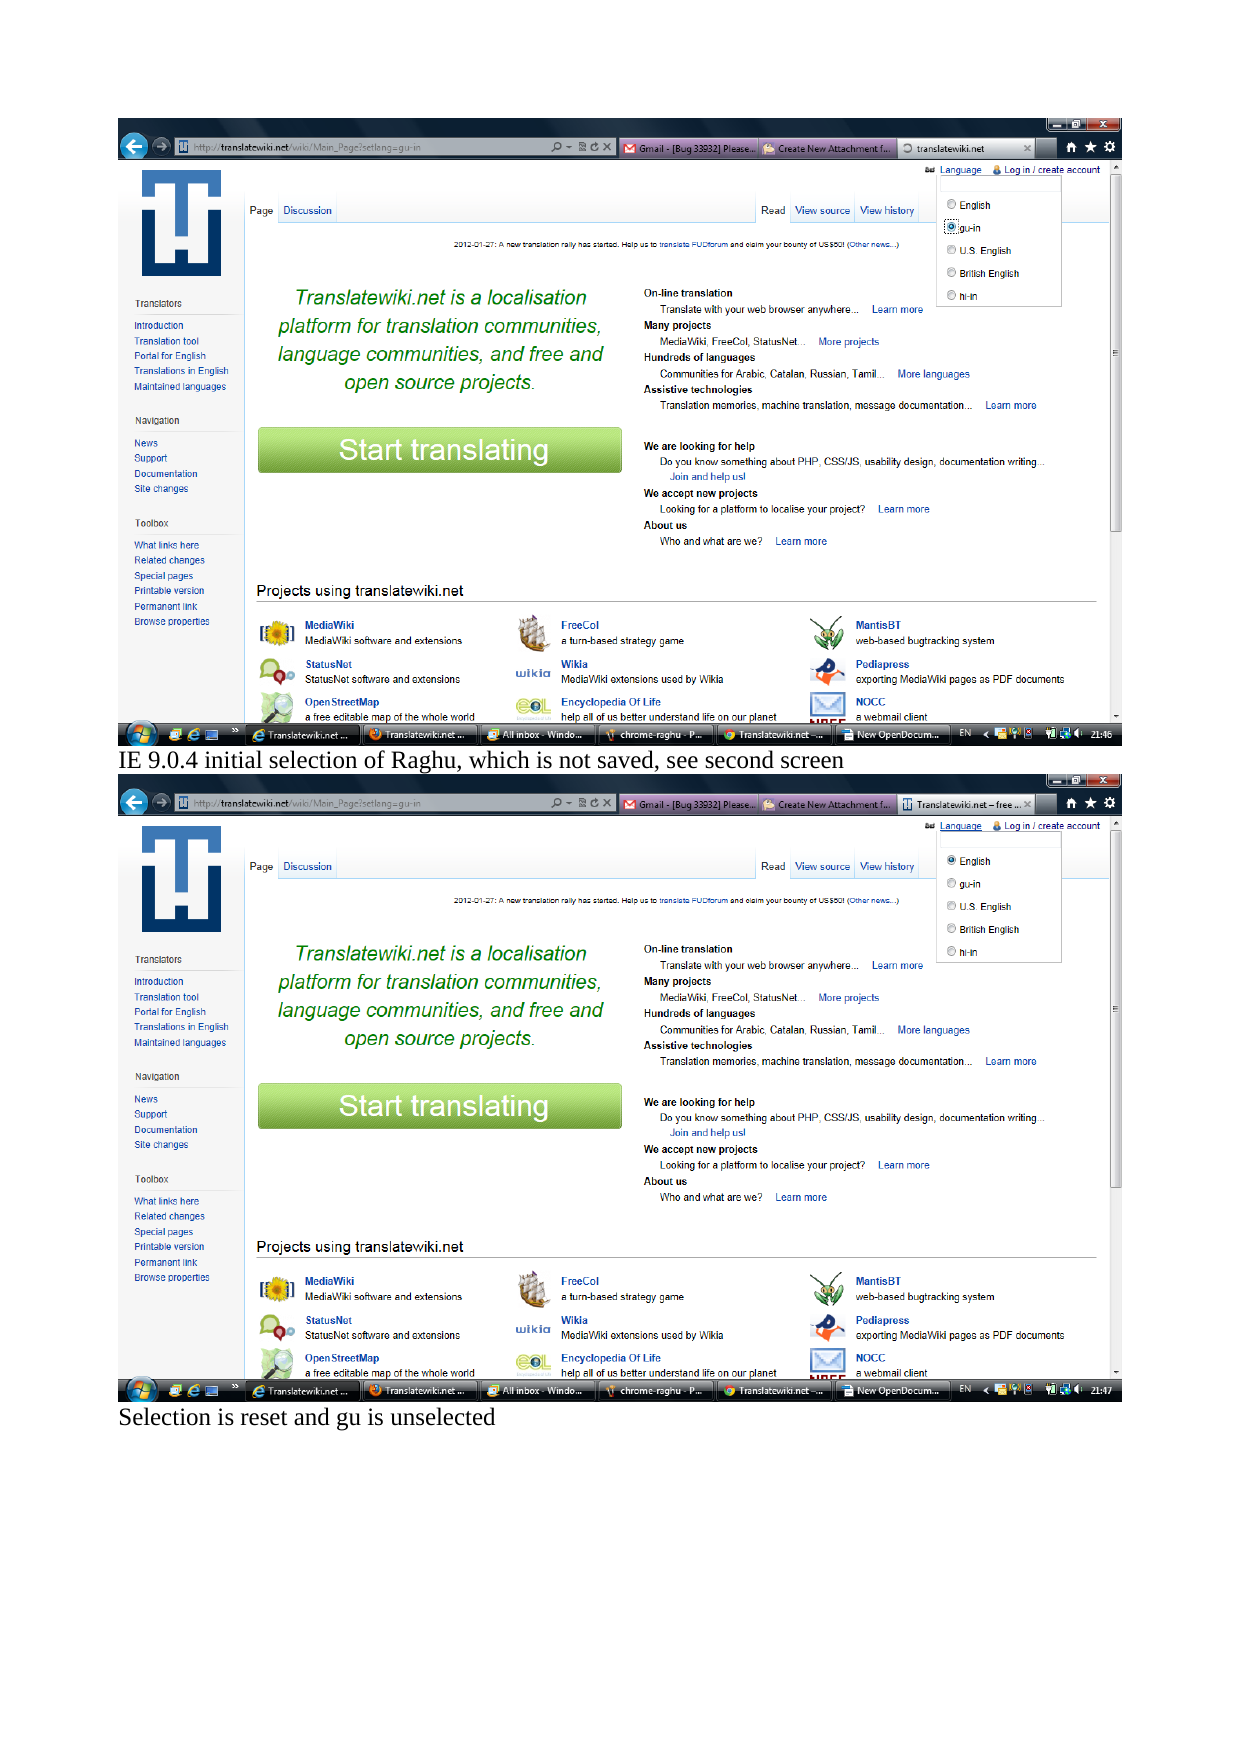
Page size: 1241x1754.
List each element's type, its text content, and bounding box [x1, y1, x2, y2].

text IE 9.0.4 initial selection of Raghu, which is not saved, see second screen [118, 746, 1122, 774]
picture [118, 118, 1122, 746]
text Selection is reset and gu is unselected [118, 1402, 1122, 1430]
picture [118, 774, 1122, 1402]
